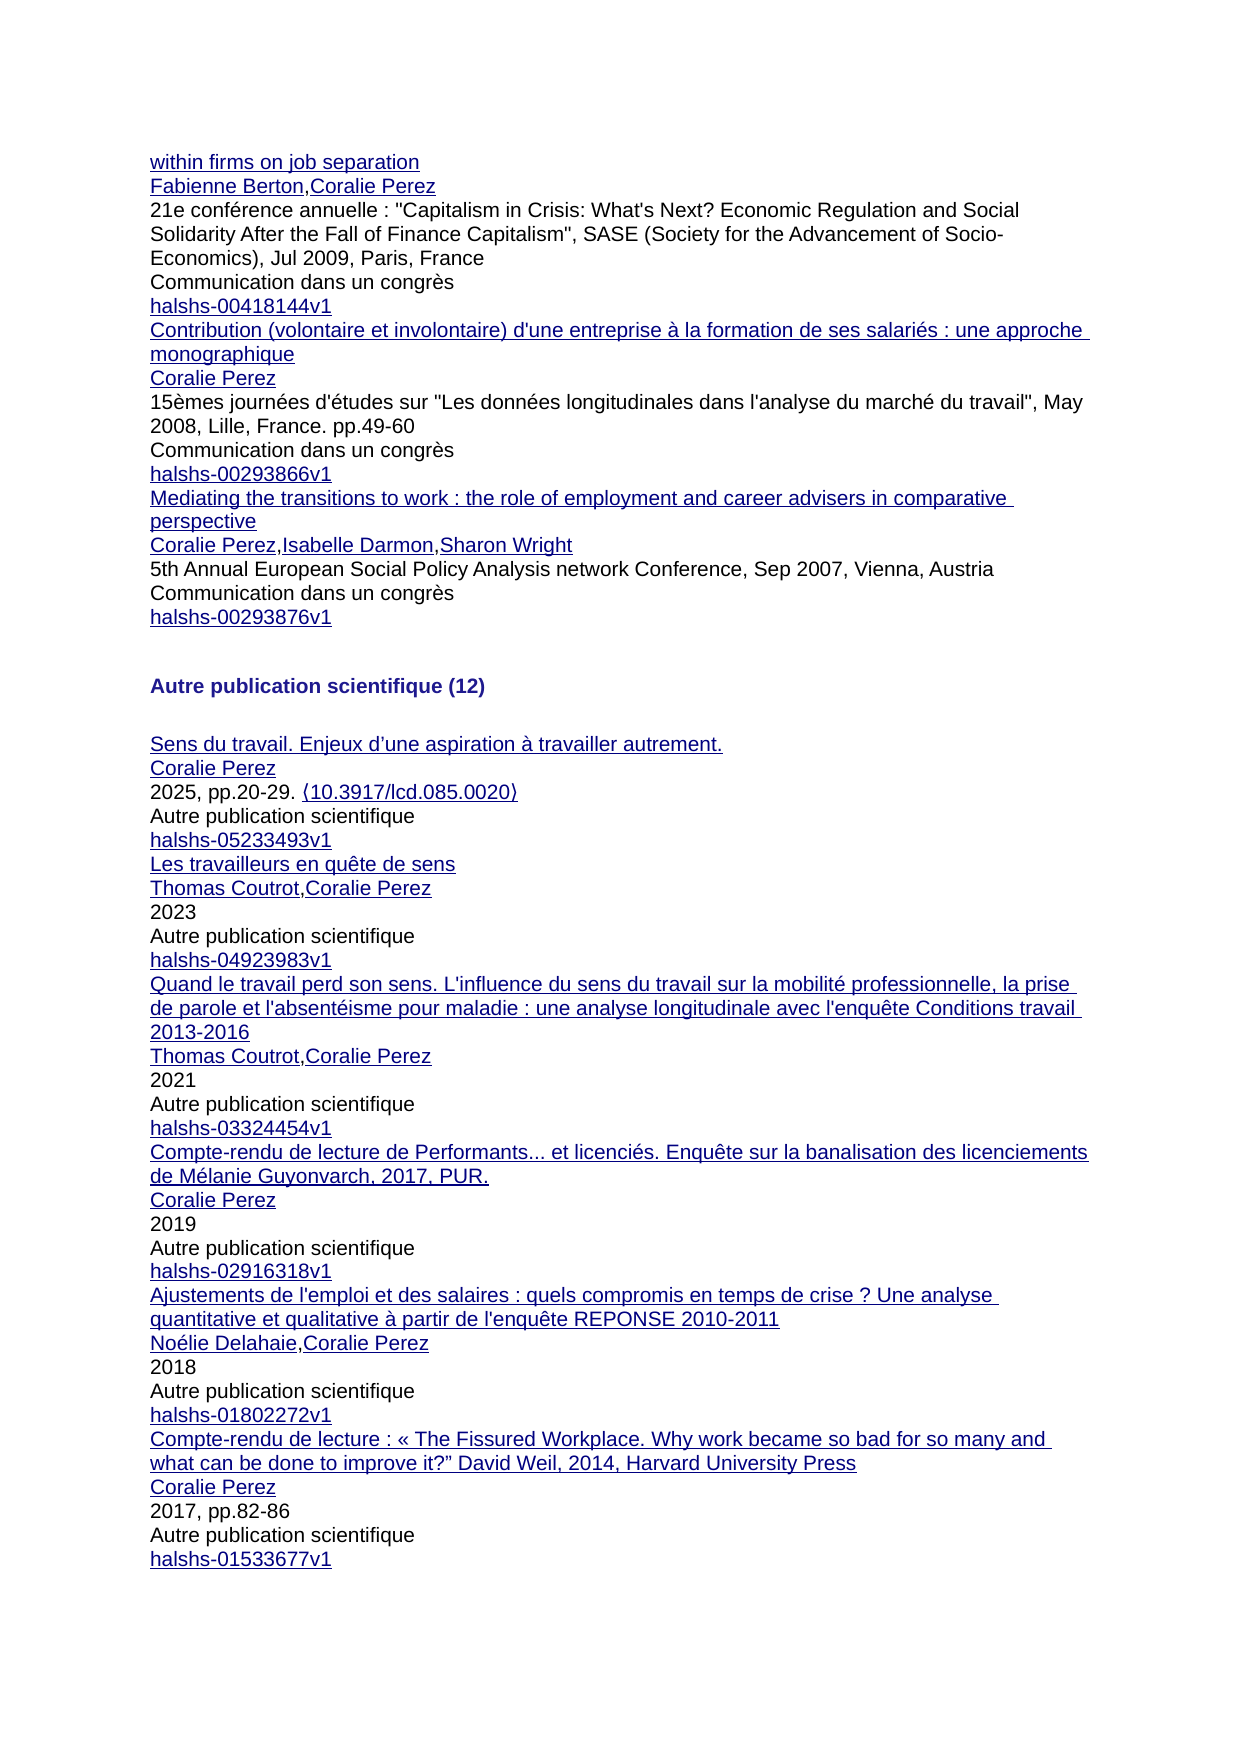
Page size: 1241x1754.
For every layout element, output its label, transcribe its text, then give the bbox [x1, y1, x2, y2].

table_cell Contribution (volontaire et involontaire) d'une entreprise à la formation de ses salariés : une approche [150, 318, 1090, 339]
table_cell Les travailleurs en quête de sens Thomas Coutrot,Coralie Perez 2023 Autre publication scientifique halshs-04923983v1 [150, 852, 1090, 972]
table_cell Compte-rendu de lecture : « The Fissured Workplace. Why work became so bad for so many and what can be done to improve it?” David Weil, 2014, Harvard University Press Coralie Perez 2017, pp.82-86 Autre publication scientifique halshs-01533677v1 [150, 1427, 1090, 1571]
table_cell Compte-rendu de lecture de Performants... et licenciés. Enquête sur la banalisation des licenciements de Mélanie Guyonvarch, 2017, PUR. Coralie Perez 2019 Autre publication scientifique halshs-02916318v1 [150, 1140, 1090, 1283]
table_cell Losing or leaving one's job: how does it happen? The impacts of technical or organizational changes within firms on job separation Fabienne Berton,Coralie Perez 21e conférence annuelle : "Capitalism in Crisis: What's Next? Economic Regulation and Social Solidarity After the Fall of Finance Capitalism", SASE (Society for the Advancement of Socio-Economics), Jul 2009, Paris, France Communication dans un congrès halshs-00418144v1 [150, 150, 1090, 318]
table_cell Ajustements de l'emploi et des salaires : quels compromis en temps de crise ? Une analyse quantitative et qualitative à partir de l'enquête REPONSE 2010-2011 Noélie Delahaie,Coralie Perez 2018 Autre publication scientifique halshs-01802272v1 [150, 1283, 1090, 1427]
table_header Sens du travail. Enjeux d’une aspiration à travailler autrement. Coralie Perez 2025, pp.20-29. ⟨10.3917/lcd.085.0020⟩ Autre publication scientifique halshs-05233493v1 [150, 732, 1090, 852]
subtitle Autre publication scientifique (12) [150, 674, 1090, 698]
table_cell monographique Coralie Perez 15èmes journées d'études sur "Les données longitudinales dans l'analyse du marché du travail", May 2008, Lille, France. pp.49-60 Communication dans un congrès halshs-00293866v1 [150, 340, 1090, 485]
table_cell Mediating the transitions to work : the role of employment and career advisers in comparative perspective Coralie Perez,Isabelle Darmon,Sharon Wright 5th Annual European Social Policy Analysis network Conference, Sep 2007, Vienna, Austria Communication dans un congrès halshs-00293876v1 [150, 485, 1090, 629]
table_cell Quand le travail perd son sens. L'influence du sens du travail sur la mobilité professionnelle, la prise de parole et l'absentéisme pour maladie : une analyse longitudinale avec l'enquête Conditions travail 2013-2016 Thomas Coutrot,Coralie Perez 2021 Autre publication scientifique halshs-03324454v1 [150, 972, 1090, 1139]
